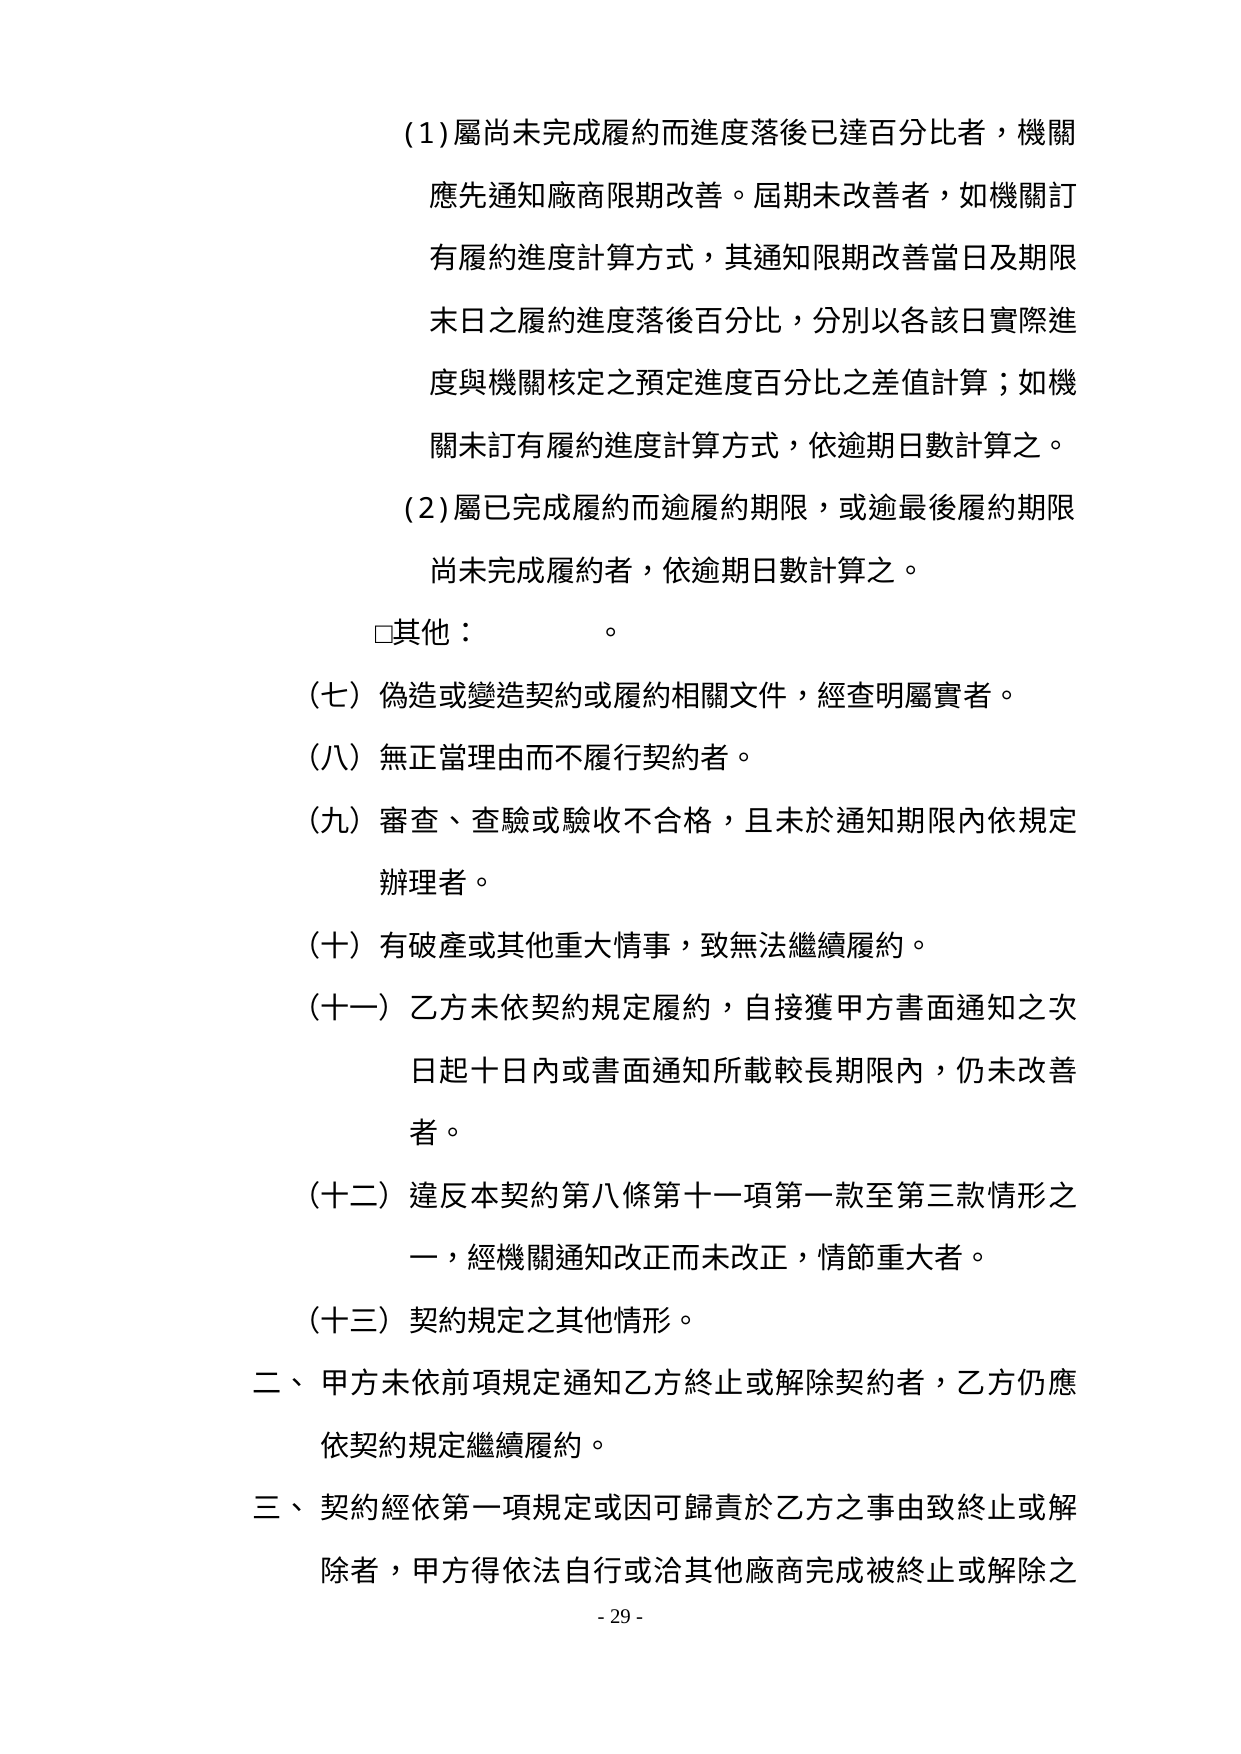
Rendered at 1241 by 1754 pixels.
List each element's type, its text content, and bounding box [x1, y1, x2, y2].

list 有破產或其他重大情事，致無法繼續履約。 [291, 902, 1078, 964]
list 甲方未依前項規定通知乙方終止或解除契約者，乙方仍應依契約規定繼續履約。 [253, 1339, 1078, 1464]
list 審查、查驗或驗收不合格，且未於通知期限內依規定辦理者。 [291, 777, 1078, 902]
list 偽造或變造契約或履約相關文件，經查明屬實者。 [291, 652, 1078, 714]
text (2)屬已完成履約而逾履約期限，或逾最後履約期限尚未完成履約者，依逾期日數計算之。 [400, 464, 1078, 589]
text (1)屬尚未完成履約而進度落後已達百分比者，機關應先通知廠商限期改善。屆期未改善者，如機關訂有履約進度計算方式，其通知限期改善當日及期限末日之履約進度落後百分比，分別以各該日實際進度與機關核定之預定進度百分比之差值計算；如機關未訂有履約進度計算方式，依逾期日數計算之。 [400, 89, 1078, 464]
list 契約經依第一項規定或因可歸責於乙方之事由致終止或解除者，甲方得依法自行或洽其他廠商完成被終止或解除之契約；其所增加之費用及損失，由乙方負擔。無洽其他廠商完成之必要者，得扣減或追償契約價金，不發還保證金。甲方有損失者亦同。 [253, 1464, 1078, 1589]
list 無正當理由而不履行契約者。 [291, 714, 1078, 777]
list 契約規定之其他情形。 [291, 1277, 1078, 1339]
list 乙方未依契約規定履約，自接獲甲方書面通知之次日起十日內或書面通知所載較長期限內，仍未改善者。 [291, 964, 1078, 1152]
list 違反本契約第八條第十一項第一款至第三款情形之一，經機關通知改正而未改正，情節重大者。 [291, 1152, 1078, 1277]
text □其他： 。 [375, 589, 1078, 652]
